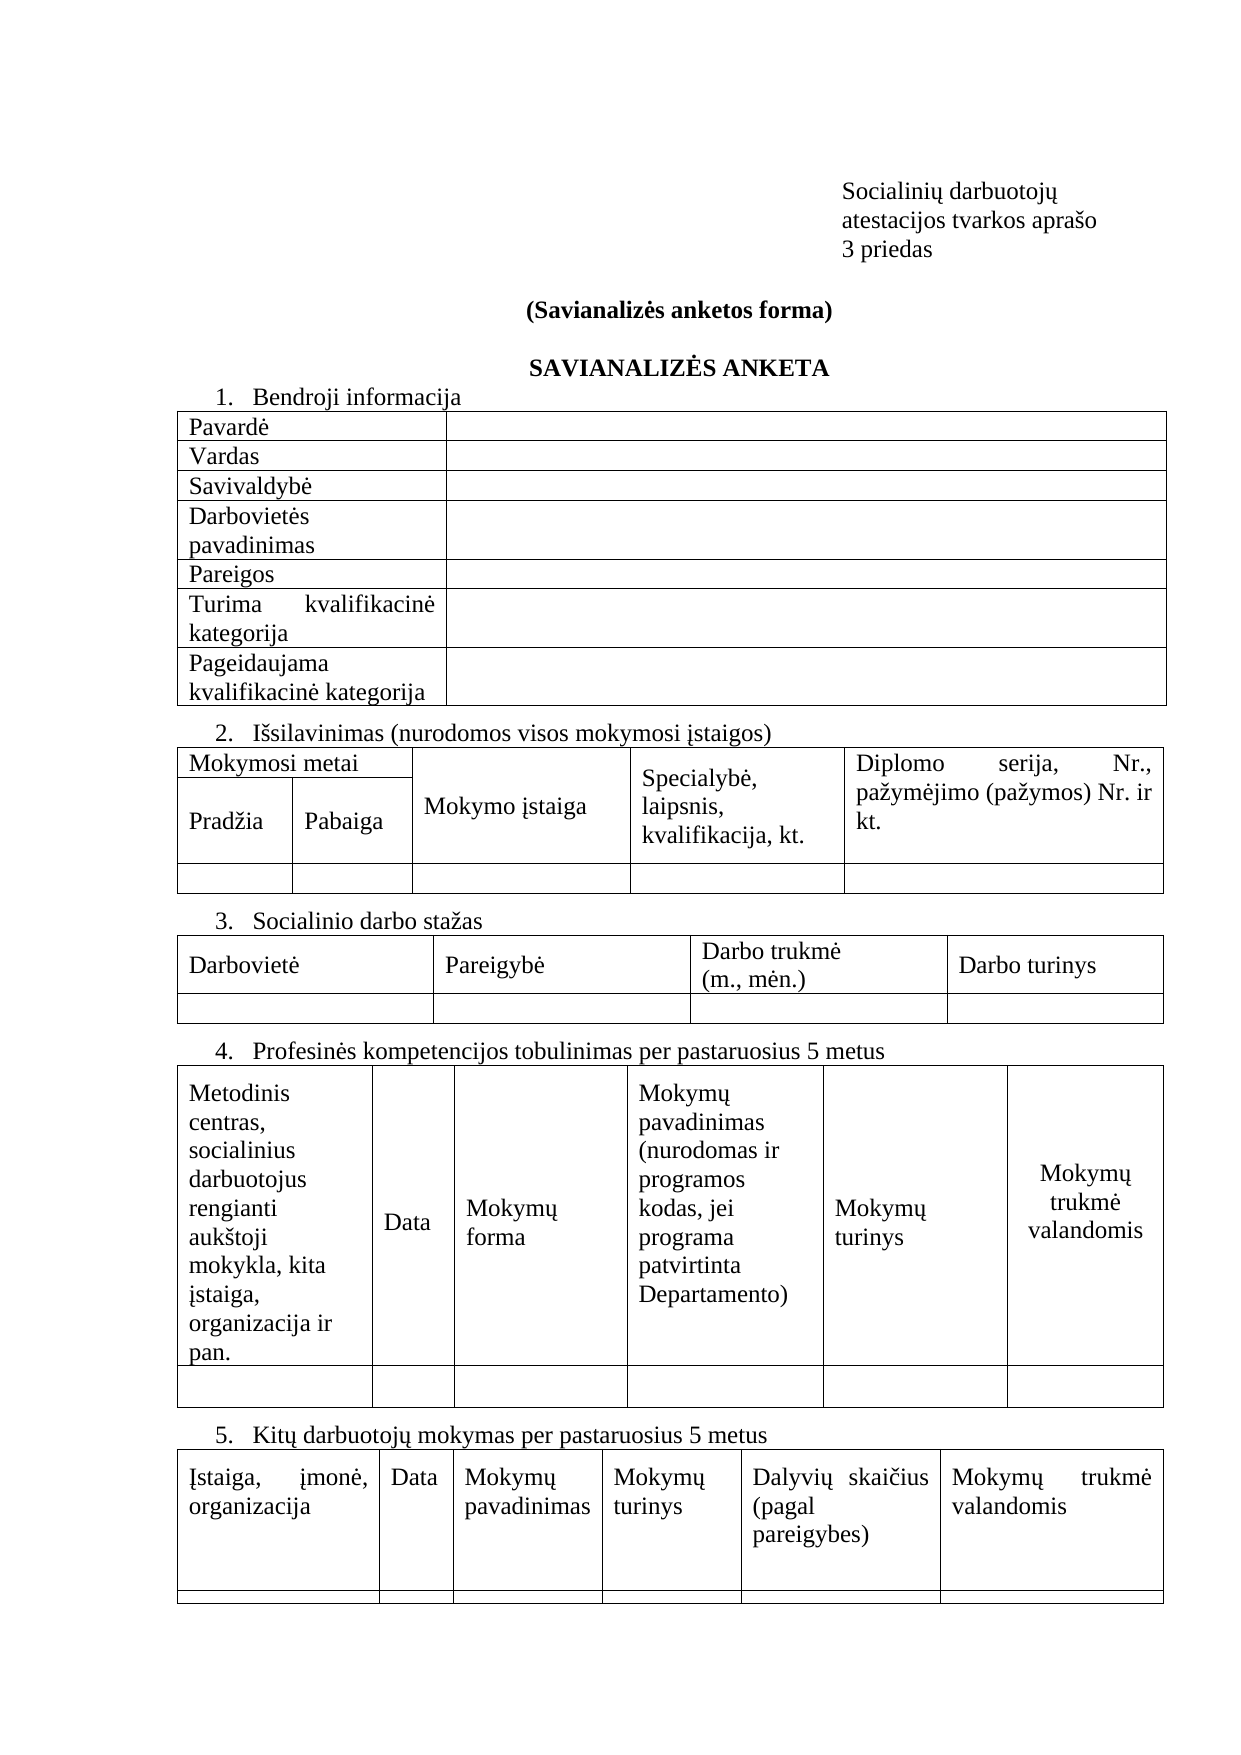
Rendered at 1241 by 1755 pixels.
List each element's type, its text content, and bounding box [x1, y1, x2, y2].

table_cell Savivaldybė [178, 471, 446, 500]
table_header Pavardė [178, 412, 446, 440]
table_cell [178, 1591, 379, 1603]
table_cell Pabaiga [293, 778, 412, 863]
table_cell [178, 864, 292, 893]
table_cell [603, 1591, 741, 1603]
text (Savianalizės anketos forma) [177, 296, 1181, 324]
table_header Mokymų turinys [824, 1066, 1007, 1365]
table_cell [941, 1591, 1163, 1603]
table_header Mokymų pavadinimas [454, 1450, 602, 1590]
table_cell [293, 864, 412, 893]
table_cell [948, 994, 1163, 1023]
table_cell Darbovietės pavadinimas [178, 501, 446, 558]
table_header Specialybė, laipsnis, kvalifikacija, kt. [631, 748, 844, 863]
table_cell [454, 1591, 602, 1603]
table_cell Turima kvalifikacinė kategorija [178, 589, 446, 647]
table_cell [845, 864, 1163, 893]
table_cell Pageidaujama kvalifikacinė kategorija [178, 648, 446, 705]
table_cell [628, 1366, 823, 1407]
table_header Darbo trukmė (m., mėn.) [691, 936, 947, 993]
text 5. Kitų darbuotojų mokymas per pastaruosius 5 metus [215, 1420, 1181, 1449]
table_cell [447, 441, 1166, 470]
table_header Mokymosi metai [178, 748, 412, 777]
table_cell [413, 864, 630, 893]
table_cell [447, 589, 1166, 647]
table_cell [178, 1366, 372, 1407]
text 3. Socialinio darbo stažas [215, 906, 1181, 935]
table_header Dalyvių skaičius (pagal pareigybes) [742, 1450, 940, 1590]
table_cell [434, 994, 690, 1023]
text 2. Išsilavinimas (nurodomos visos mokymosi įstaigos) [215, 718, 1181, 747]
text SAVIANALIZĖS ANKETA [177, 353, 1181, 382]
table_cell [691, 994, 947, 1023]
table_cell [742, 1591, 940, 1603]
text atestacijos tvarkos aprašo [842, 205, 1181, 234]
table_header Data [373, 1066, 454, 1365]
table_cell [447, 471, 1166, 500]
table_header Diplomo serija, Nr., pažymėjimo (pažymos) Nr. ir kt. [845, 748, 1163, 863]
table_cell [447, 501, 1166, 558]
table_header Mokymo įstaiga [413, 748, 630, 863]
table_header Įstaiga, įmonė, organizacija [178, 1450, 379, 1590]
table_header Data [380, 1450, 453, 1590]
table_header Mokymų trukmė valandomis [1008, 1066, 1163, 1365]
table_cell Vardas [178, 441, 446, 470]
table_cell [631, 864, 844, 893]
table_cell [373, 1366, 454, 1407]
table_cell [1008, 1366, 1163, 1407]
table_header Darbovietė [178, 936, 433, 993]
table_header Mokymų forma [455, 1066, 627, 1365]
table_header Mokymų trukmė valandomis [941, 1450, 1163, 1590]
text Socialinių darbuotojų [842, 176, 1181, 205]
table_cell Pareigos [178, 560, 446, 588]
text 3 priedas [842, 234, 1181, 263]
table_cell [380, 1591, 453, 1603]
table_header Darbo turinys [948, 936, 1163, 993]
table_cell [178, 994, 433, 1023]
text 4. Profesinės kompetencijos tobulinimas per pastaruosius 5 metus [215, 1036, 1181, 1065]
table_cell [447, 648, 1166, 705]
table_cell [447, 560, 1166, 588]
table_cell [455, 1366, 627, 1407]
table_header Mokymų turinys [603, 1450, 741, 1590]
table_cell Pradžia [178, 778, 292, 863]
table_cell [824, 1366, 1007, 1407]
table_header Metodinis centras, socialinius darbuotojus rengianti aukštoji mokykla, kita įstaiga, organizacija ir pan. [178, 1066, 372, 1365]
table_header [447, 412, 1166, 440]
table_header Pareigybė [434, 936, 690, 993]
table_header Mokymų pavadinimas (nurodomas ir programos kodas, jei programa patvirtinta Departamento) [628, 1066, 823, 1365]
text 1. Bendroji informacija [215, 382, 1181, 411]
